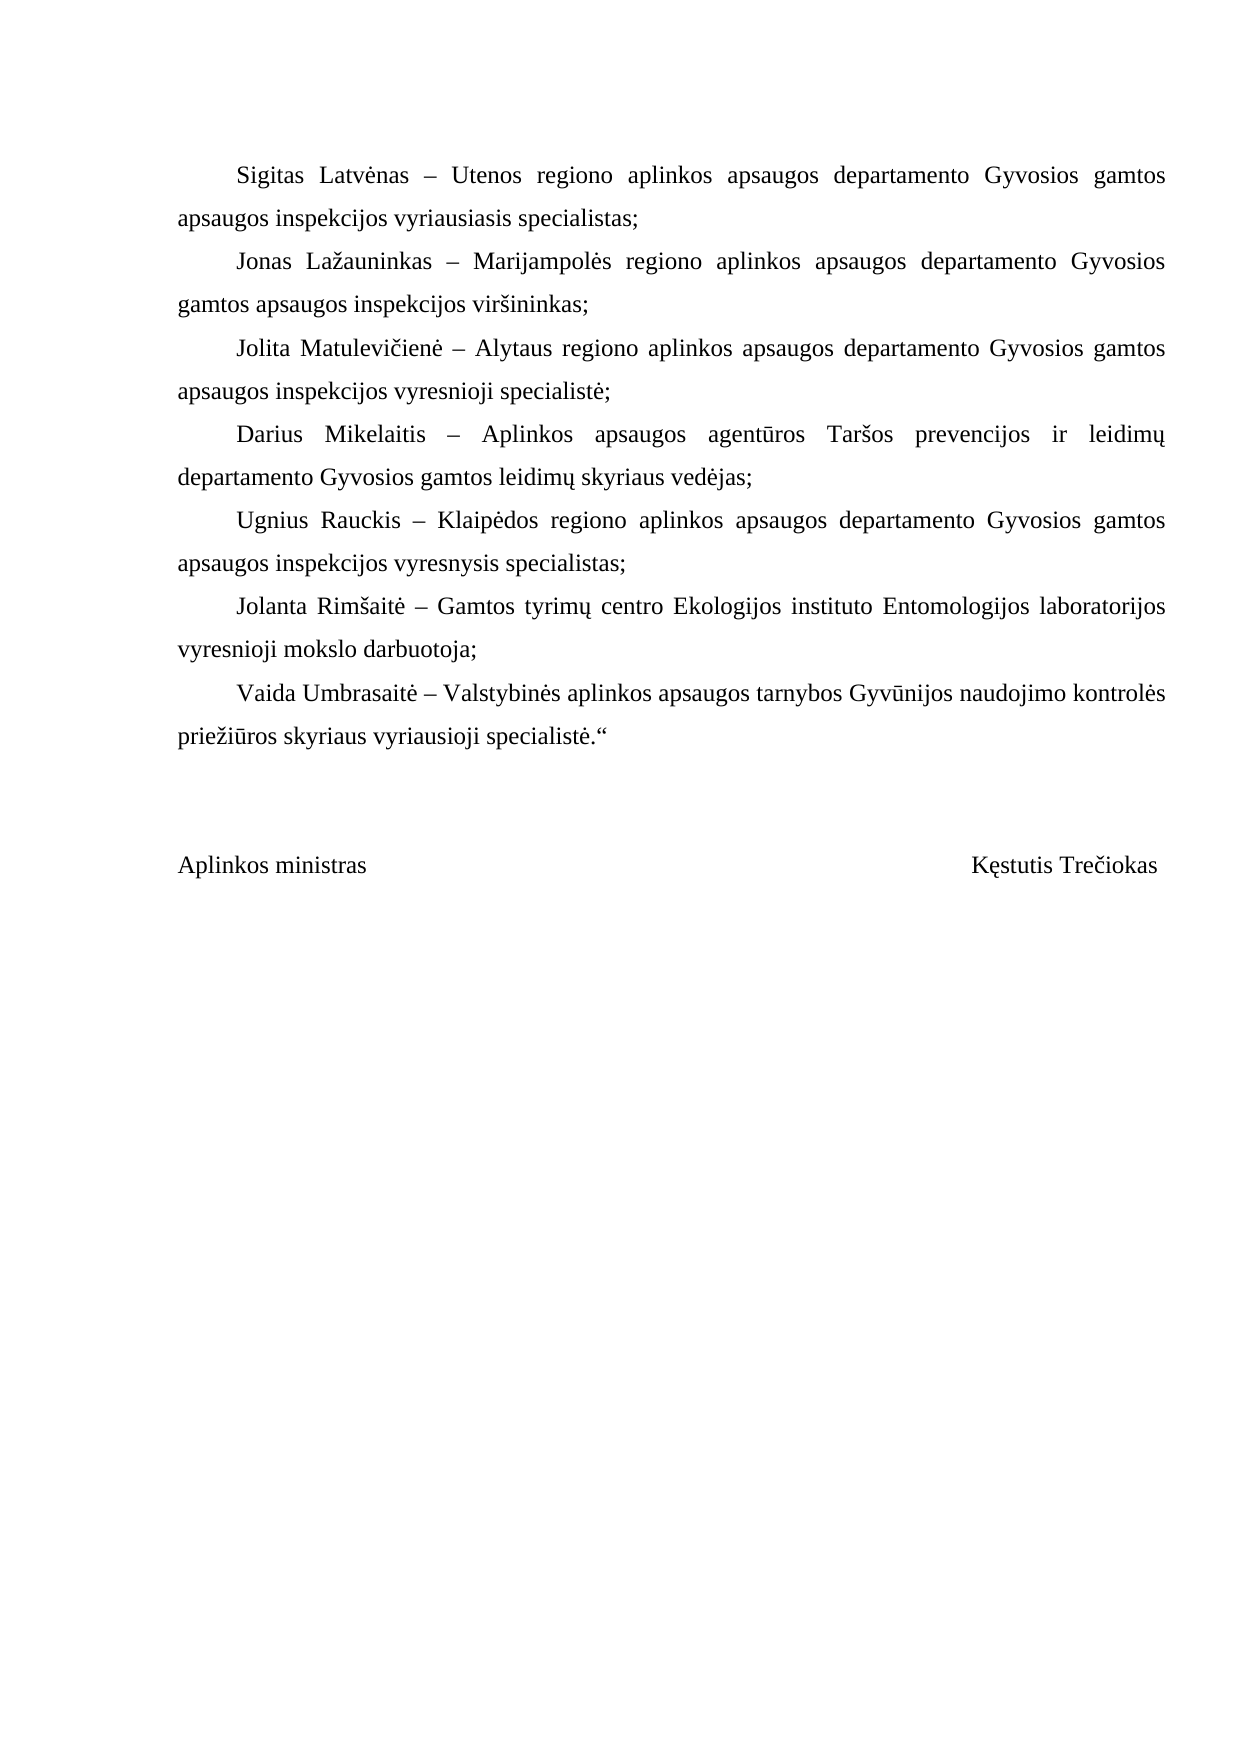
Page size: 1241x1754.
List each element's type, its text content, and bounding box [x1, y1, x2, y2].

text Darius Mikelaitis – Aplinkos apsaugos agentūros Taršos prevencijos ir leidimų departamento Gyvosios gamtos leidimų skyriaus vedėjas; [177, 419, 1166, 491]
text Vaida Umbrasaitė – Valstybinės aplinkos apsaugos tarnybos Gyvūnijos naudojimo kontrolės priežiūros skyriaus vyriausioji specialistė.“ [177, 678, 1166, 749]
text Jolanta Rimšaitė – Gamtos tyrimų centro Ekologijos instituto Entomologijos laboratorijos vyresnioji mokslo darbuotoja; [177, 591, 1166, 663]
text Sigitas Latvėnas – Utenos regiono aplinkos apsaugos departamento Gyvosios gamtos apsaugos inspekcijos vyriausiasis specialistas; [177, 160, 1166, 232]
text Jolita Matulevičienė – Alytaus regiono aplinkos apsaugos departamento Gyvosios gamtos apsaugos inspekcijos vyresnioji specialistė; [177, 333, 1166, 404]
text Aplinkos ministras Kęstutis Trečiokas [177, 850, 1166, 879]
text Jonas Lažauninkas – Marijampolės regiono aplinkos apsaugos departamento Gyvosios gamtos apsaugos inspekcijos viršininkas; [177, 246, 1166, 318]
text Ugnius Rauckis – Klaipėdos regiono aplinkos apsaugos departamento Gyvosios gamtos apsaugos inspekcijos vyresnysis specialistas; [177, 505, 1166, 577]
